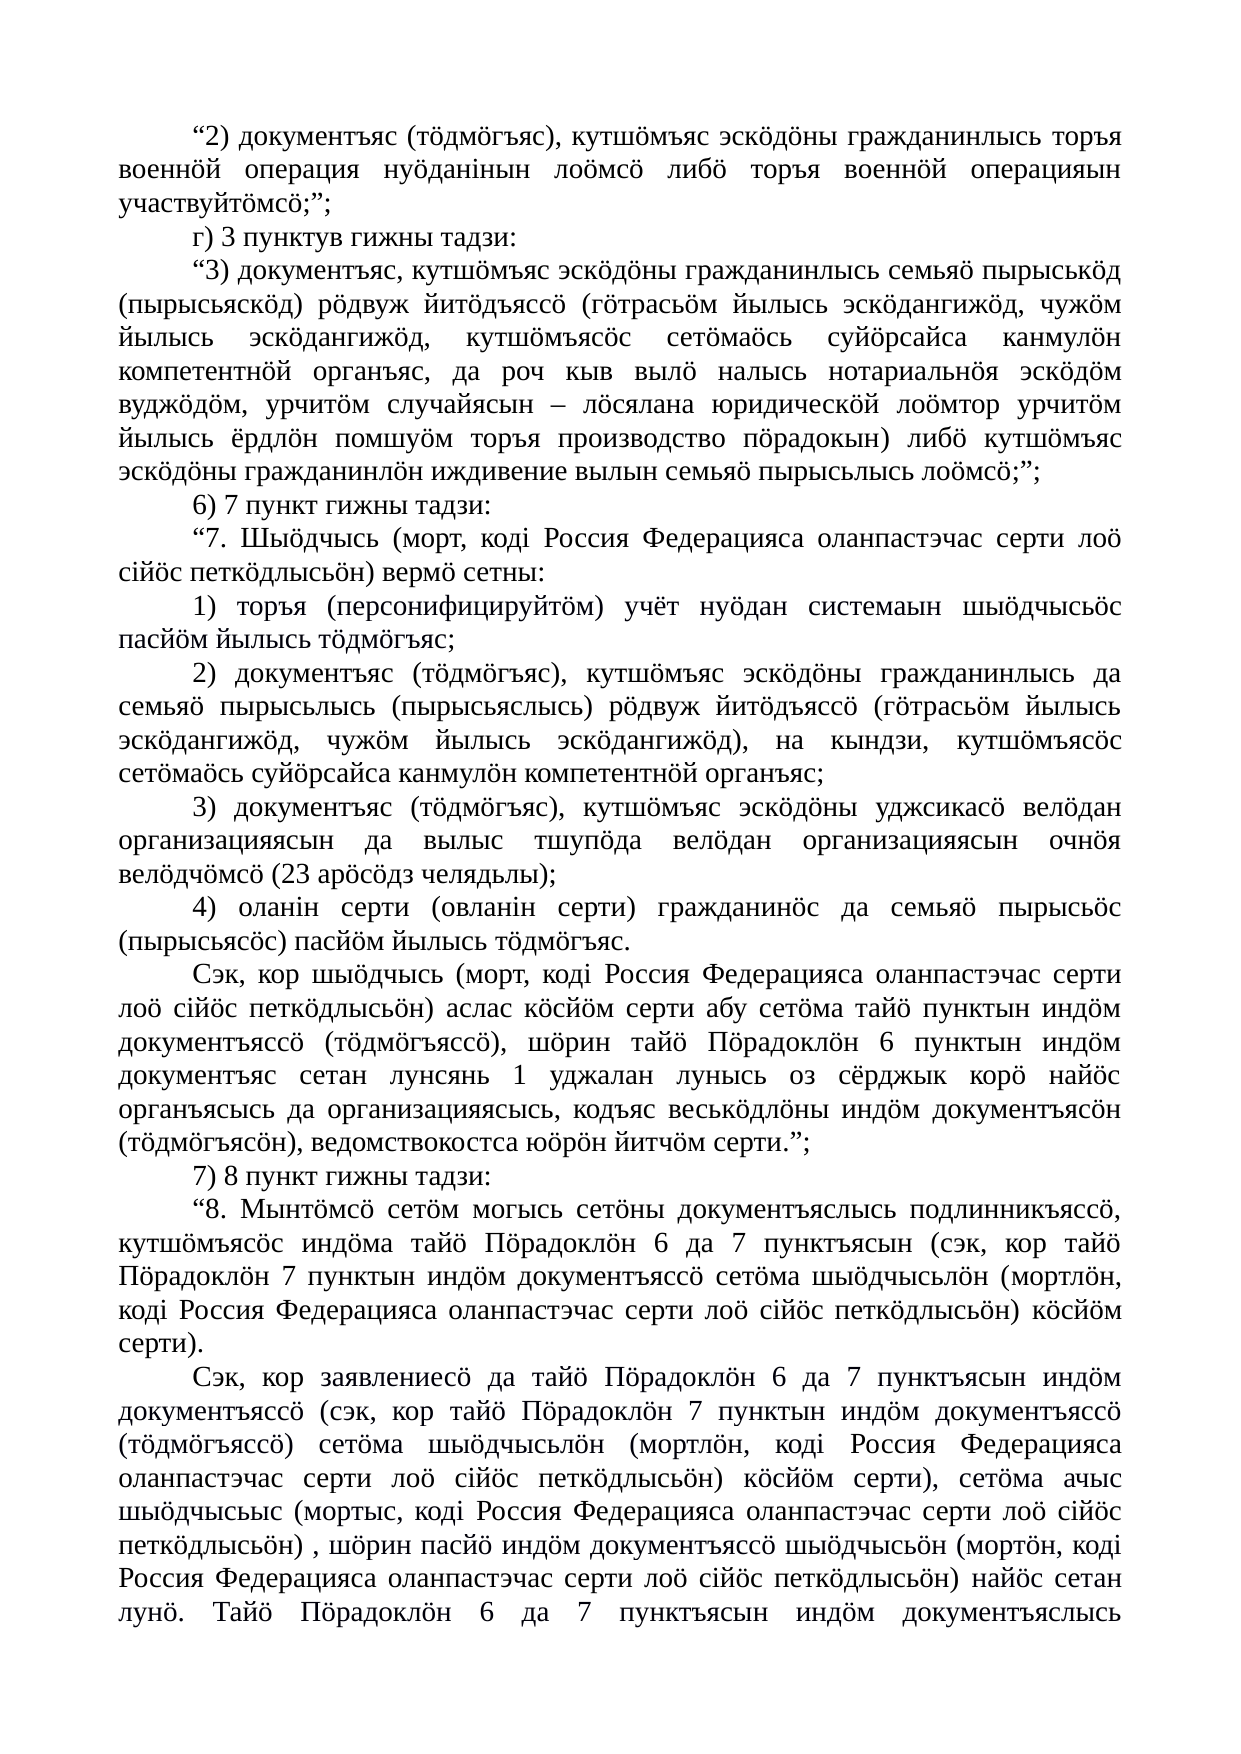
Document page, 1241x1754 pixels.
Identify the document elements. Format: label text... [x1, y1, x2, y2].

text “3) документъяс, кутшӧмъяс эскӧдӧны гражданинлысь семьяӧ пырыськӧд (пырысьяскӧд) рӧдвуж йитӧдъяссӧ (гӧтрасьӧм йылысь эскӧдангижӧд, чужӧм йылысь эскӧдангижӧд, кутшӧмъясӧс сетӧмаӧсь суйӧрсайса канмулӧн компетентнӧй органъяс, да роч кыв вылӧ налысь нотариальнӧя эскӧдӧм вуджӧдӧм, урчитӧм случайясын – лӧсялана юридическӧй лоӧмтор урчитӧм йылысь ёрдлӧн помшуӧм торъя производство пӧрадокын) либӧ кутшӧмъяс эскӧдӧны гражданинлӧн иждивение вылын семьяӧ пырысьлысь лоӧмсӧ;”; [118, 252, 1122, 487]
text Сэк, кор шыӧдчысь (морт, коді Россия Федерацияса оланпастэчас серти лоӧ сійӧс петкӧдлысьӧн) аслас кӧсйӧм серти абу сетӧма тайӧ пунктын индӧм документъяссӧ (тӧдмӧгъяссӧ), шӧрин тайӧ Пӧрадоклӧн 6 пунктын индӧм документъяс сетан лунсянь 1 уджалан лунысь оз сёрджык корӧ найӧс органъясысь да организацияясысь, кодъяс веськӧдлӧны индӧм документъясӧн (тӧдмӧгъясӧн), ведомствокостса юӧрӧн йитчӧм серти.”; [118, 957, 1122, 1158]
text “7. Шыӧдчысь (морт, коді Россия Федерацияса оланпастэчас серти лоӧ сійӧс петкӧдлысьӧн) вермӧ сетны: [118, 521, 1122, 588]
text 3) документъяс (тӧдмӧгъяс), кутшӧмъяс эскӧдӧны уджсикасӧ велӧдан организацияясын да вылыс тшупӧда велӧдан организацияясын очнӧя велӧдчӧмсӧ (23 арӧсӧдз челядьлы); [118, 789, 1122, 889]
text 4) оланін серти (овланін серти) гражданинӧс да семьяӧ пырысьӧс (пырысьясӧс) пасйӧм йылысь тӧдмӧгъяс. [118, 889, 1122, 957]
text 7) 8 пункт гижны тадзи: [118, 1158, 1122, 1191]
text 1) торъя (персонифицируйтӧм) учёт нуӧдан системаын шыӧдчысьӧс пасйӧм йылысь тӧдмӧгъяс; [118, 588, 1122, 655]
text г) 3 пунктув гижны тадзи: [118, 219, 1122, 252]
text Сэк, кор заявлениесӧ да тайӧ Пӧрадоклӧн 6 да 7 пунктъясын индӧм документъяссӧ (сэк, кор тайӧ Пӧрадоклӧн 7 пунктын индӧм документъяссӧ (тӧдмӧгъяссӧ) сетӧма шыӧдчысьлӧн (мортлӧн, коді Россия Федерацияса оланпастэчас серти лоӧ сійӧс петкӧдлысьӧн) кӧсйӧм серти), сетӧма ачыс шыӧдчысьыс (мортыс, коді Россия Федерацияса оланпастэчас серти лоӧ сійӧс петкӧдлысьӧн) , шӧрин пасйӧ индӧм документъяссӧ шыӧдчысьӧн (мортӧн, коді Россия Федерацияса оланпастэчас серти лоӧ сійӧс петкӧдлысьӧн) найӧс сетан лунӧ. Тайӧ Пӧрадоклӧн 6 да 7 пунктъясын индӧм документъяслысь [118, 1359, 1122, 1627]
text “8. Мынтӧмсӧ сетӧм могысь сетӧны документъяслысь подлинникъяссӧ, кутшӧмъясӧс индӧма тайӧ Пӧрадоклӧн 6 да 7 пунктъясын (сэк, кор тайӧ Пӧрадоклӧн 7 пунктын индӧм документъяссӧ сетӧма шыӧдчысьлӧн (мортлӧн, коді Россия Федерацияса оланпастэчас серти лоӧ сійӧс петкӧдлысьӧн) кӧсйӧм серти). [118, 1191, 1122, 1359]
text 2) документъяс (тӧдмӧгъяс), кутшӧмъяс эскӧдӧны гражданинлысь да семьяӧ пырысьлысь (пырысьяслысь) рӧдвуж йитӧдъяссӧ (гӧтрасьӧм йылысь эскӧдангижӧд, чужӧм йылысь эскӧдангижӧд), на кындзи, кутшӧмъясӧс сетӧмаӧсь суйӧрсайса канмулӧн компетентнӧй органъяс; [118, 655, 1122, 789]
text “2) документъяс (тӧдмӧгъяс), кутшӧмъяс эскӧдӧны гражданинлысь торъя военнӧй операция нуӧданінын лоӧмсӧ либӧ торъя военнӧй операцияын участвуйтӧмсӧ;”; [118, 118, 1122, 219]
text 6) 7 пункт гижны тадзи: [118, 487, 1122, 521]
